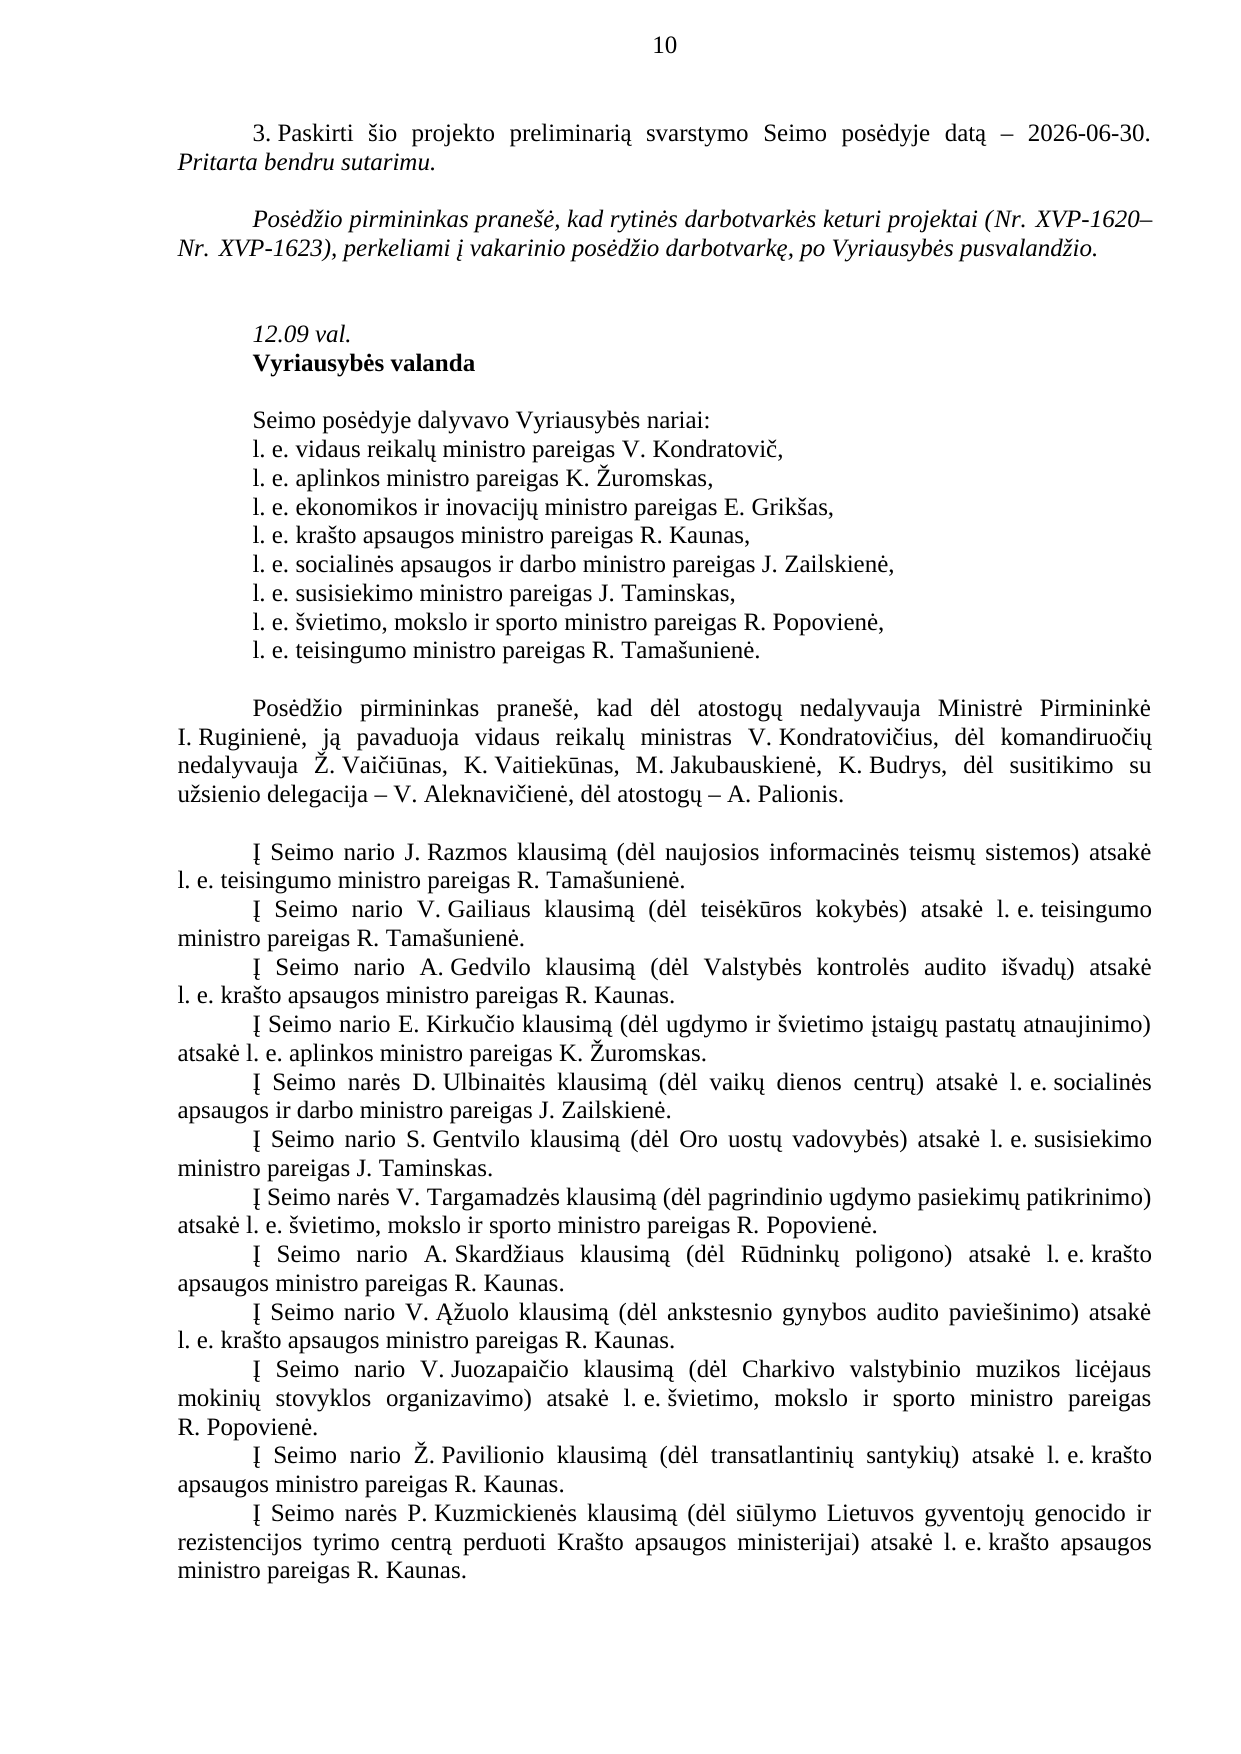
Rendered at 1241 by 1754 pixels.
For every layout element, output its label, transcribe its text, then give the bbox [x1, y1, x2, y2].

text Į Seimo nario E. Kirkučio klausimą (dėl ugdymo ir švietimo įstaigų pastatų atnaujinimo) atsakė l. e. aplinkos ministro pareigas K. Žuromskas. [177, 1009, 1152, 1067]
text Į Seimo narės V. Targamadzės klausimą (dėl pagrindinio ugdymo pasiekimų patikrinimo) atsakė l. e. švietimo, mokslo ir sporto ministro pareigas R. Popovienė. [177, 1182, 1152, 1239]
text l. e. teisingumo ministro pareigas R. Tamašunienė. [177, 636, 1152, 664]
text Į Seimo nario A. Skardžiaus klausimą (dėl Rūdninkų poligono) atsakė l. e. krašto apsaugos ministro pareigas R. Kaunas. [177, 1239, 1152, 1297]
text l. e. krašto apsaugos ministro pareigas R. Kaunas, [177, 521, 1152, 549]
text Į Seimo narės D. Ulbinaitės klausimą (dėl vaikų dienos centrų) atsakė l. e. socialinės apsaugos ir darbo ministro pareigas J. Zailskienė. [177, 1067, 1152, 1124]
text Į Seimo nario V. Ąžuolo klausimą (dėl ankstesnio gynybos audito paviešinimo) atsakė l. e. krašto apsaugos ministro pareigas R. Kaunas. [177, 1297, 1152, 1354]
text Į Seimo nario Ž. Pavilionio klausimą (dėl transatlantinių santykių) atsakė l. e. krašto apsaugos ministro pareigas R. Kaunas. [177, 1441, 1152, 1498]
text l. e. vidaus reikalų ministro pareigas V. Kondratovič, [177, 434, 1152, 463]
text 3. Paskirti šio projekto preliminarią svarstymo Seimo posėdyje datą – 2026-06-30. Pritarta bendru sutarimu. [177, 118, 1152, 176]
text Vyriausybės valanda [177, 348, 1152, 377]
text Į Seimo nario J. Razmos klausimą (dėl naujosios informacinės teismų sistemos) atsakė l. e. teisingumo ministro pareigas R. Tamašunienė. [177, 837, 1152, 894]
text Posėdžio pirmininkas pranešė, kad rytinės darbotvarkės keturi projektai (Nr. XVP-1620–Nr. XVP-1623), perkeliami į vakarinio posėdžio darbotvarkę, po Vyriausybės pusvalandžio. [177, 204, 1152, 262]
text Į Seimo narės P. Kuzmickienės klausimą (dėl siūlymo Lietuvos gyventojų genocido ir rezistencijos tyrimo centrą perduoti Krašto apsaugos ministerijai) atsakė l. e. krašto apsaugos ministro pareigas R. Kaunas. [177, 1498, 1152, 1584]
text l. e. švietimo, mokslo ir sporto ministro pareigas R. Popovienė, [177, 607, 1152, 636]
text l. e. susisiekimo ministro pareigas J. Taminskas, [177, 578, 1152, 607]
text 12.09 val. [177, 319, 1152, 348]
text Į Seimo nario A. Gedvilo klausimą (dėl Valstybės kontrolės audito išvadų) atsakė l. e. krašto apsaugos ministro pareigas R. Kaunas. [177, 952, 1152, 1009]
text l. e. ekonomikos ir inovacijų ministro pareigas E. Grikšas, [177, 492, 1152, 521]
text Posėdžio pirmininkas pranešė, kad dėl atostogų nedalyvauja Ministrė Pirmininkė I. Ruginienė, ją pavaduoja vidaus reikalų ministras V. Kondratovičius, dėl komandiruočių nedalyvauja Ž. Vaičiūnas, K. Vaitiekūnas, M. Jakubauskienė, K. Budrys, dėl susitikimo su užsienio delegacija – V. Aleknavičienė, dėl atostogų – A. Palionis. [177, 693, 1152, 808]
text l. e. aplinkos ministro pareigas K. Žuromskas, [177, 463, 1152, 492]
text Seimo posėdyje dalyvavo Vyriausybės nariai: [177, 406, 1152, 434]
text l. e. socialinės apsaugos ir darbo ministro pareigas J. Zailskienė, [177, 549, 1152, 578]
text Į Seimo nario V. Gailiaus klausimą (dėl teisėkūros kokybės) atsakė l. e. teisingumo ministro pareigas R. Tamašunienė. [177, 894, 1152, 952]
text Į Seimo nario S. Gentvilo klausimą (dėl Oro uostų vadovybės) atsakė l. e. susisiekimo ministro pareigas J. Taminskas. [177, 1124, 1152, 1182]
text Į Seimo nario V. Juozapaičio klausimą (dėl Charkivo valstybinio muzikos licėjaus mokinių stovyklos organizavimo) atsakė l. e. švietimo, mokslo ir sporto ministro pareigas R. Popovienė. [177, 1354, 1152, 1441]
